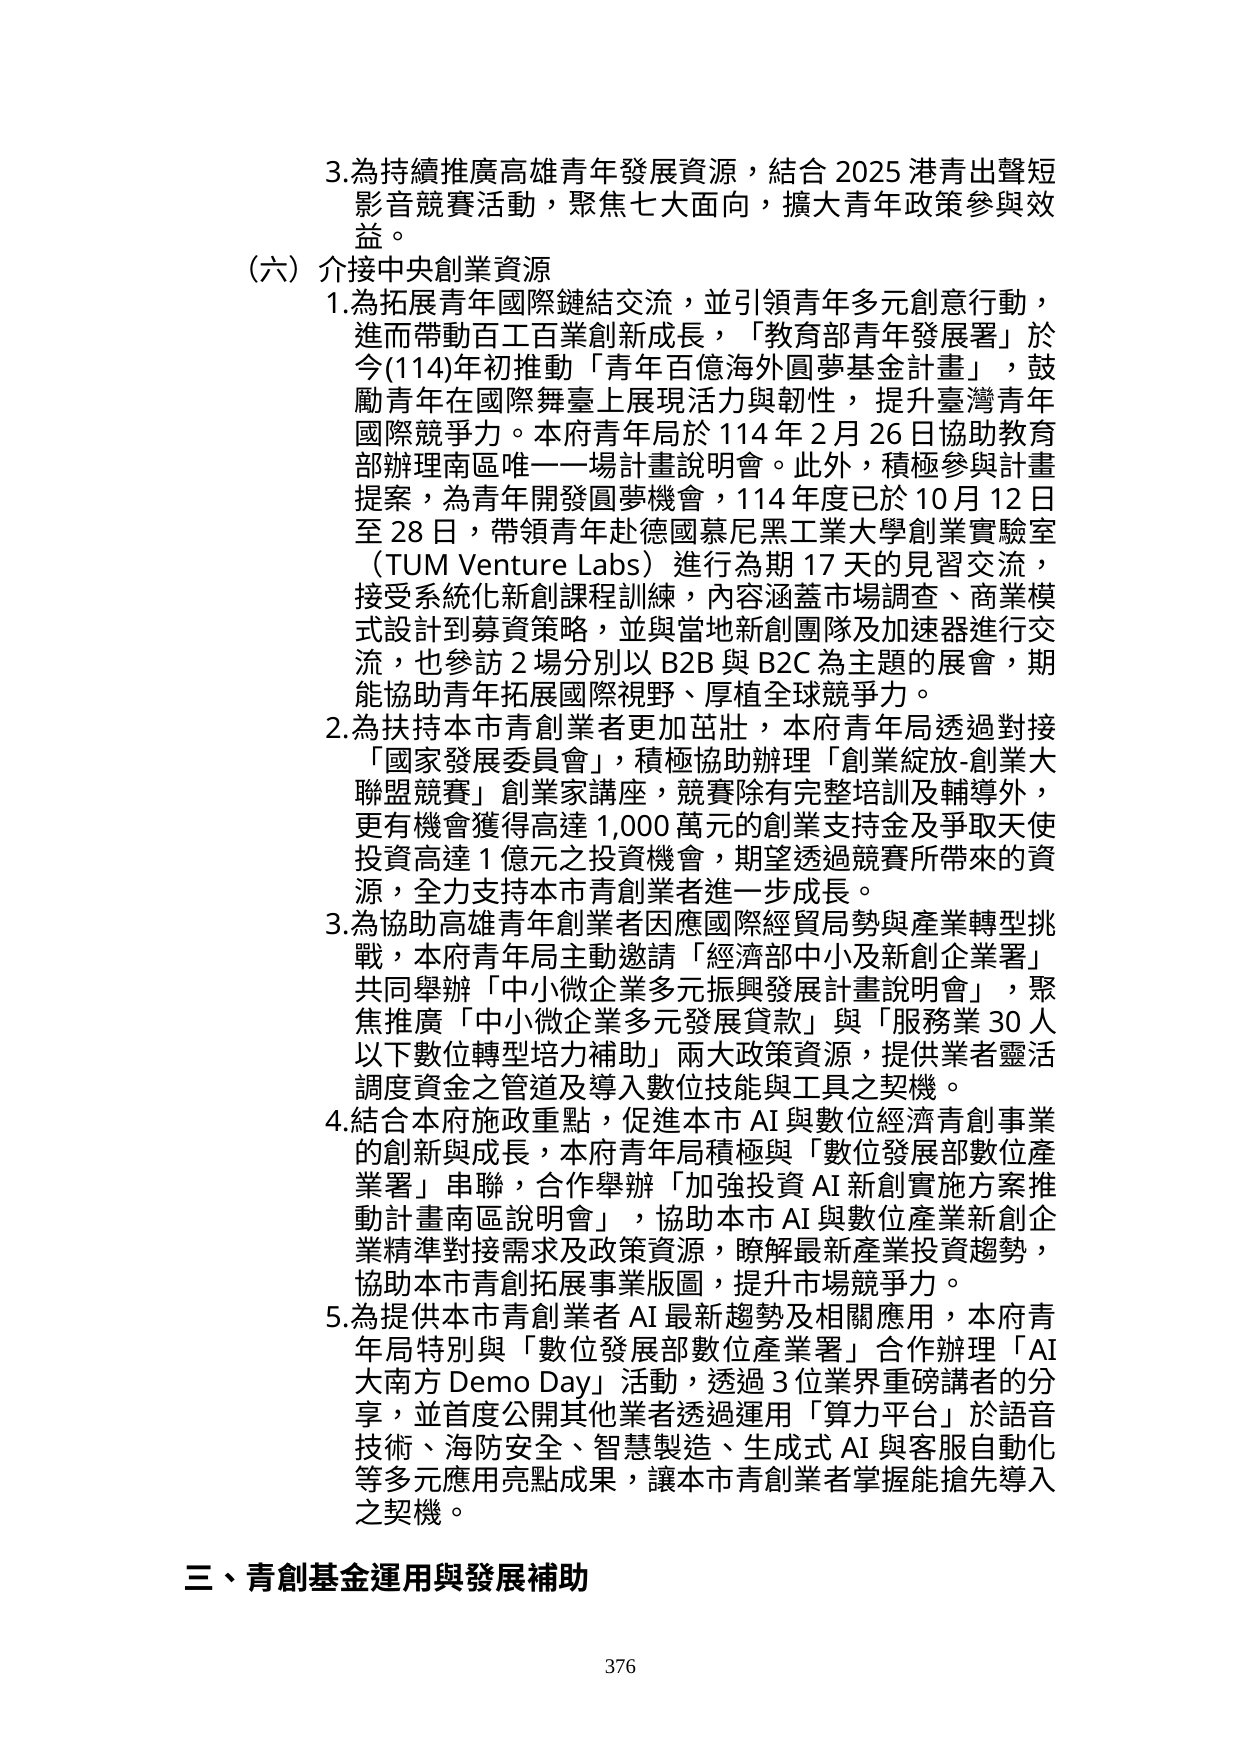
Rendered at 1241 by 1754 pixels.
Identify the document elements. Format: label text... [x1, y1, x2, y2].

text 三、青創基金運用與發展補助 [183, 1563, 1057, 1596]
text （六）介接中央創業資源 [230, 254, 1057, 287]
text 3.為協助高雄青年創業者因應國際經貿局勢與產業轉型挑戰，本府青年局主動邀請「經濟部中小及新創企業署」共同舉辦「中小微企業多元振興發展計畫說明會」，聚焦推廣「中小微企業多元發展貸款」與「服務業30人以下數位轉型培力補助」兩大政策資源，提供業者靈活調度資金之管道及導入數位技能與工具之契機。 [325, 908, 1057, 1105]
text 1.為拓展青年國際鏈結交流，並引領青年多元創意行動，進而帶動百工百業創新成長，「教育部青年發展署」於今(114)年初推動「青年百億海外圓夢基金計畫」，鼓勵青年在國際舞臺上展現活力與韌性， 提升臺灣青年國際競爭力。本府青年局於114年2月26日協助教育部辦理南區唯一一場計畫說明會。此外，積極參與計畫提案，為青年開發圓夢機會，114年度已於10月12日至28日，帶領青年赴德國慕尼黑工業大學創業實驗室（TUM Venture Labs）進行為期17天的見習交流，接受系統化新創課程訓練，內容涵蓋市場調查、商業模式設計到募資策略，並與當地新創團隊及加速器進行交流，也參訪2場分別以B2B與B2C為主題的展會，期能協助青年拓展國際視野、厚植全球競爭力。 [325, 287, 1057, 712]
text 2.為扶持本市青創業者更加茁壯，本府青年局透過對接「國家發展委員會」，積極協助辦理「創業綻放-創業大聯盟競賽」創業家講座，競賽除有完整培訓及輔導外，更有機會獲得高達1,000萬元的創業支持金及爭取天使投資高達1億元之投資機會，期望透過競賽所帶來的資源，全力支持本市青創業者進一步成長。 [325, 712, 1057, 908]
text 3.為持續推廣高雄青年發展資源，結合2025港青出聲短影音競賽活動，聚焦七大面向，擴大青年政策參與效益。 [325, 156, 1057, 254]
text 5.為提供本市青創業者AI最新趨勢及相關應用，本府青年局特別與「數位發展部數位產業署」合作辦理「AI大南方Demo Day」活動，透過3位業界重磅講者的分享，並首度公開其他業者透過運用「算力平台」於語音技術、海防安全、智慧製造、生成式 AI 與客服自動化等多元應用亮點成果，讓本市青創業者掌握能搶先導入之契機。 [325, 1301, 1057, 1530]
text 4.結合本府施政重點，促進本市AI與數位經濟青創事業的創新與成長，本府青年局積極與「數位發展部數位產業署」串聯，合作舉辦「加強投資AI新創實施方案推動計畫南區說明會」，協助本市AI與數位產業新創企業精準對接需求及政策資源，瞭解最新產業投資趨勢，協助本市青創拓展事業版圖，提升市場競爭力。 [325, 1105, 1057, 1301]
